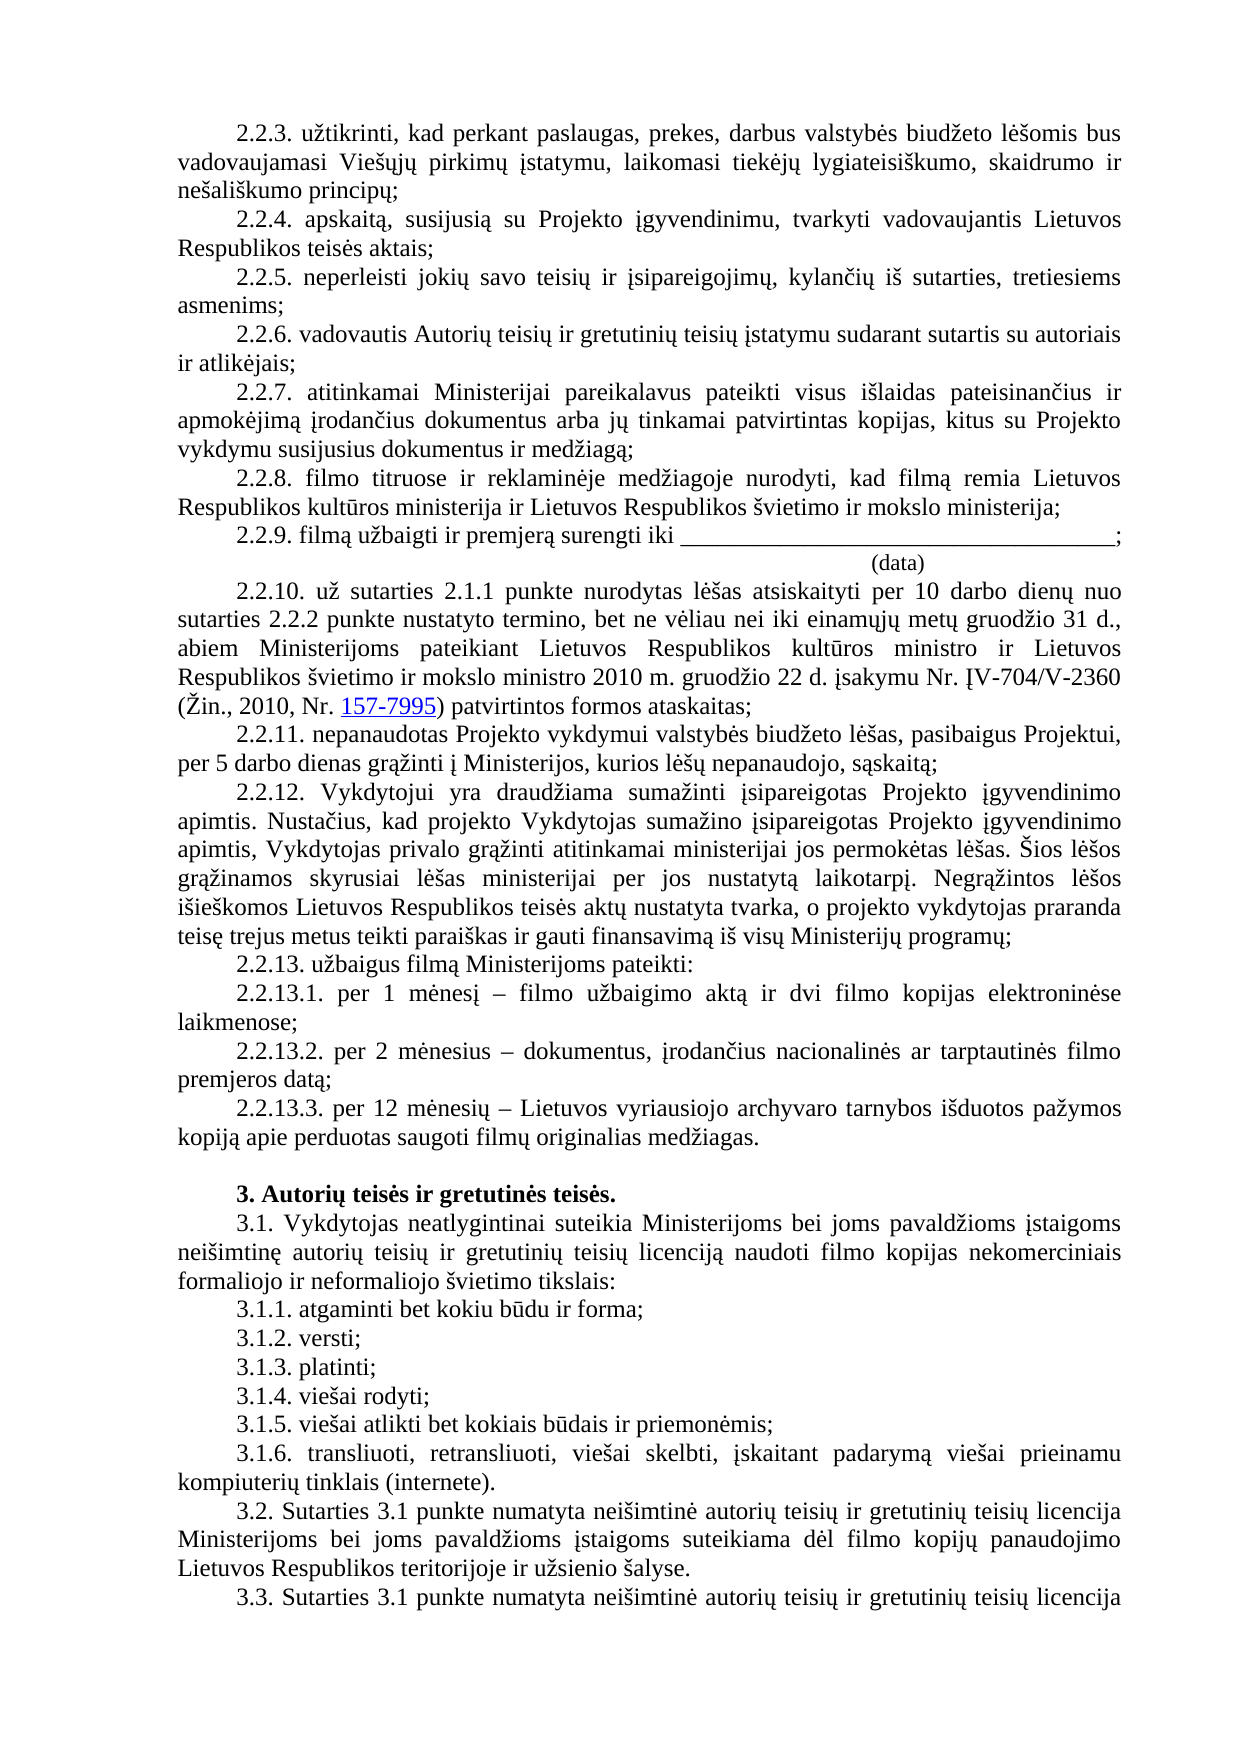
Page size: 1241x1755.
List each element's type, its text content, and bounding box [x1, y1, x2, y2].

text 2.2.13.3. per 12 mėnesių – Lietuvos vyriausiojo archyvaro tarnybos išduotos pažymos kopiją apie perduotas saugoti filmų originalias medžiagas. [177, 1093, 1122, 1151]
text 2.2.13. užbaigus filmą Ministerijoms pateikti: [177, 949, 1122, 978]
text 2.2.6. vadovautis Autorių teisių ir gretutinių teisių įstatymu sudarant sutartis su autoriais ir atlikėjais; [177, 319, 1122, 377]
text 3. Autorių teisės ir gretutinės teisės. [177, 1179, 1122, 1208]
text 3.2. Sutarties 3.1 punkte numatyta neišimtinė autorių teisių ir gretutinių teisių licencija Ministerijoms bei joms pavaldžioms įstaigoms suteikiama dėl filmo kopijų panaudojimo Lietuvos Respublikos teritorijoje ir užsienio šalyse. [177, 1496, 1122, 1582]
text 3.3. Sutarties 3.1 punkte numatyta neišimtinė autorių teisių ir gretutinių teisių licencija [177, 1582, 1122, 1611]
text 2.2.13.2. per 2 mėnesius – dokumentus, įrodančius nacionalinės ar tarptautinės filmo premjeros datą; [177, 1036, 1122, 1093]
text 2.2.7. atitinkamai Ministerijai pareikalavus pateikti visus išlaidas pateisinančius ir apmokėjimą įrodančius dokumentus arba jų tinkamai patvirtintas kopijas, kitus su Projekto vykdymu susijusius dokumentus ir medžiagą; [177, 377, 1122, 463]
text 2.2.3. užtikrinti, kad perkant paslaugas, prekes, darbus valstybės biudžeto lėšomis bus vadovaujamasi Viešųjų pirkimų įstatymu, laikomasi tiekėjų lygiateisiškumo, skaidrumo ir nešališkumo principų; [177, 118, 1122, 204]
text 2.2.9. filmą užbaigti ir premjerą surengti iki ; [177, 521, 1122, 549]
text 2.2.11. nepanaudotas Projekto vykdymui valstybės biudžeto lėšas, pasibaigus Projektui, per 5 darbo dienas grąžinti į Ministerijos, kurios lėšų nepanaudojo, sąskaitą; [177, 719, 1122, 777]
text 3.1. Vykdytojas neatlygintinai suteikia Ministerijoms bei joms pavaldžioms įstaigoms neišimtinę autorių teisių ir gretutinių teisių licenciją naudoti filmo kopijas nekomerciniais formaliojo ir neformaliojo švietimo tikslais: [177, 1208, 1122, 1294]
text 2.2.10. už sutarties 2.1.1 punkte nurodytas lėšas atsiskaityti per 10 darbo dienų nuo sutarties 2.2.2 punkte nustatyto termino, bet ne vėliau nei iki einamųjų metų gruodžio 31 d., abiem Ministerijoms pateikiant Lietuvos Respublikos kultūros ministro ir Lietuvos Respublikos švietimo ir mokslo ministro 2010 m. gruodžio 22 d. įsakymu Nr. ĮV-704/V-2360 (Žin., 2010, Nr. 157-7995) patvirtintos formos ataskaitas; [177, 576, 1122, 719]
text 2.2.4. apskaitą, susijusią su Projekto įgyvendinimu, tvarkyti vadovaujantis Lietuvos Respublikos teisės aktais; [177, 204, 1122, 262]
text 2.2.8. filmo titruose ir reklaminėje medžiagoje nurodyti, kad filmą remia Lietuvos Respublikos kultūros ministerija ir Lietuvos Respublikos švietimo ir mokslo ministerija; [177, 463, 1122, 521]
text 2.2.12. Vykdytojui yra draudžiama sumažinti įsipareigotas Projekto įgyvendinimo apimtis. Nustačius, kad projekto Vykdytojas sumažino įsipareigotas Projekto įgyvendinimo apimtis, Vykdytojas privalo grąžinti atitinkamai ministerijai jos permokėtas lėšas. Šios lėšos grąžinamos skyrusiai lėšas ministerijai per jos nustatytą laikotarpį. Negrąžintos lėšos išieškomos Lietuvos Respublikos teisės aktų nustatyta tvarka, o projekto vykdytojas praranda teisę trejus metus teikti paraiškas ir gauti finansavimą iš visų Ministerijų programų; [177, 777, 1122, 949]
text 3.1.5. viešai atlikti bet kokiais būdais ir priemonėmis; [177, 1409, 1122, 1438]
text 3.1.3. platinti; [177, 1352, 1122, 1381]
text 3.1.4. viešai rodyti; [177, 1381, 1122, 1409]
text (data) [871, 549, 1122, 576]
text 3.1.6. transliuoti, retransliuoti, viešai skelbti, įskaitant padarymą viešai prieinamu kompiuterių tinklais (internete). [177, 1438, 1122, 1496]
text 2.2.5. neperleisti jokių savo teisių ir įsipareigojimų, kylančių iš sutarties, tretiesiems asmenims; [177, 262, 1122, 319]
text 3.1.2. versti; [177, 1323, 1122, 1352]
text 2.2.13.1. per 1 mėnesį – filmo užbaigimo aktą ir dvi filmo kopijas elektroninėse laikmenose; [177, 978, 1122, 1036]
text 3.1.1. atgaminti bet kokiu būdu ir forma; [177, 1294, 1122, 1323]
